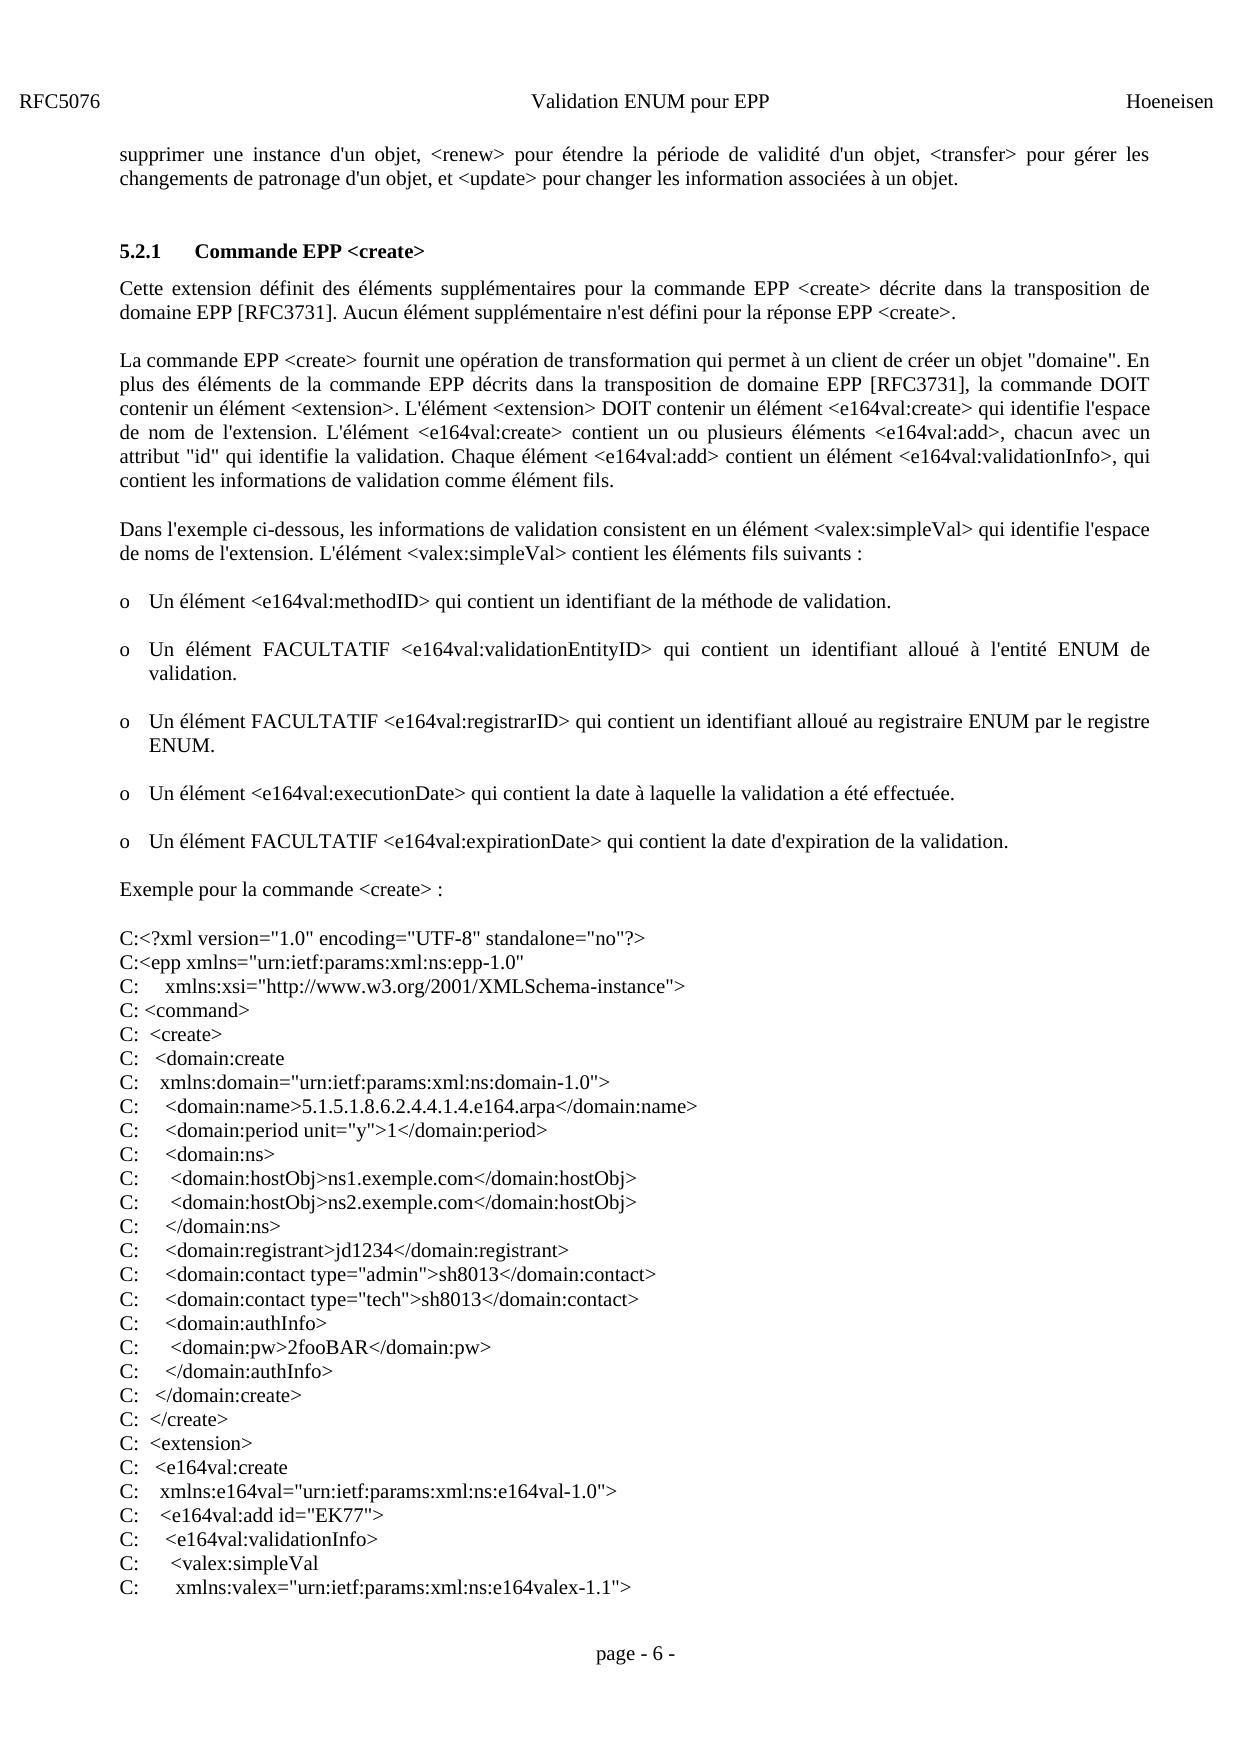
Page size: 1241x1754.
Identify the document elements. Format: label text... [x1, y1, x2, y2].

text Cette extension définit des éléments supplémentaires pour la commande EPP <create> décrite dans la transposition de domaine EPP [RFC3731]. Aucun élément supplémentaire n'est défini pour la réponse EPP <create>. [119, 276, 1152, 324]
text Dans l'exemple ci-dessous, les informations de validation consistent en un élément <valex:simpleVal> qui identifie l'espace de noms de l'extension. L'élément <valex:simpleVal> contient les éléments fils suivants : [119, 516, 1152, 564]
text C: <domain:pw>2fooBAR</domain:pw> [119, 1334, 1152, 1359]
text C: <create> [119, 1022, 1152, 1046]
text supprimer une instance d'un objet, <renew> pour étendre la période de validité d'un objet, <transfer> pour gérer les changements de patronage d'un objet, et <update> pour changer les information associées à un objet. [119, 142, 1152, 190]
text o Un élément FACULTATIF <e164val:validationEntityID> qui contient un identifiant alloué à l'entité ENUM de validation. [119, 637, 1152, 685]
text o Un élément <e164val:methodID> qui contient un identifiant de la méthode de validation. [119, 589, 1152, 613]
text o Un élément FACULTATIF <e164val:expirationDate> qui contient la date d'expiration de la validation. [119, 829, 1152, 853]
text C: <domain:name>5.1.5.1.8.6.2.4.4.1.4.e164.arpa</domain:name> [119, 1094, 1152, 1118]
text C: <domain:create [119, 1046, 1152, 1070]
text C: xmlns:valex="urn:ietf:params:xml:ns:e164valex-1.1"> [119, 1575, 1152, 1599]
text C: <valex:simpleVal [119, 1551, 1152, 1575]
text C: <command> [119, 998, 1152, 1022]
text C: </domain:create> [119, 1383, 1152, 1407]
text C: xmlns:e164val="urn:ietf:params:xml:ns:e164val-1.0"> [119, 1479, 1152, 1503]
text o Un élément <e164val:executionDate> qui contient la date à laquelle la validation a été effectuée. [119, 781, 1152, 805]
text C: <domain:hostObj>ns1.exemple.com</domain:hostObj> [119, 1166, 1152, 1190]
text C: <domain:contact type="admin">sh8013</domain:contact> [119, 1262, 1152, 1286]
text La commande EPP <create> fournit une opération de transformation qui permet à un client de créer un objet "domaine". En plus des éléments de la commande EPP décrits dans la transposition de domaine EPP [RFC3731], la commande DOIT contenir un élément <extension>. L'élément <extension> DOIT contenir un élément <e164val:create> qui identifie l'espace de nom de l'extension. L'élément <e164val:create> contient un ou plusieurs éléments <e164val:add>, chacun avec un attribut "id" qui identifie la validation. Chaque élément <e164val:add> contient un élément <e164val:validationInfo>, qui contient les informations de validation comme élément fils. [119, 348, 1152, 492]
text C: <extension> [119, 1431, 1152, 1455]
subtitle 5.2.1 Commande EPP <create> [119, 239, 1152, 263]
text C: xmlns:domain="urn:ietf:params:xml:ns:domain-1.0"> [119, 1070, 1152, 1094]
text C: <e164val:create [119, 1455, 1152, 1479]
text C: <domain:authInfo> [119, 1311, 1152, 1334]
text C: <domain:contact type="tech">sh8013</domain:contact> [119, 1286, 1152, 1311]
text C:<epp xmlns="urn:ietf:params:xml:ns:epp-1.0" [119, 949, 1152, 974]
text o Un élément FACULTATIF <e164val:registrarID> qui contient un identifiant alloué au registraire ENUM par le registre ENUM. [119, 709, 1152, 757]
text C: <domain:period unit="y">1</domain:period> [119, 1118, 1152, 1142]
text C: </create> [119, 1407, 1152, 1431]
text C: <domain:registrant>jd1234</domain:registrant> [119, 1238, 1152, 1262]
text C: xmlns:xsi="http://www.w3.org/2001/XMLSchema-instance"> [119, 974, 1152, 998]
text C: <domain:ns> [119, 1142, 1152, 1166]
text C: </domain:ns> [119, 1214, 1152, 1238]
text C: </domain:authInfo> [119, 1359, 1152, 1383]
text C:<?xml version="1.0" encoding="UTF-8" standalone="no"?> [119, 926, 1152, 949]
text C: <e164val:validationInfo> [119, 1527, 1152, 1551]
text C: <e164val:add id="EK77"> [119, 1503, 1152, 1527]
text C: <domain:hostObj>ns2.exemple.com</domain:hostObj> [119, 1190, 1152, 1214]
text Exemple pour la commande <create> : [119, 877, 1152, 901]
